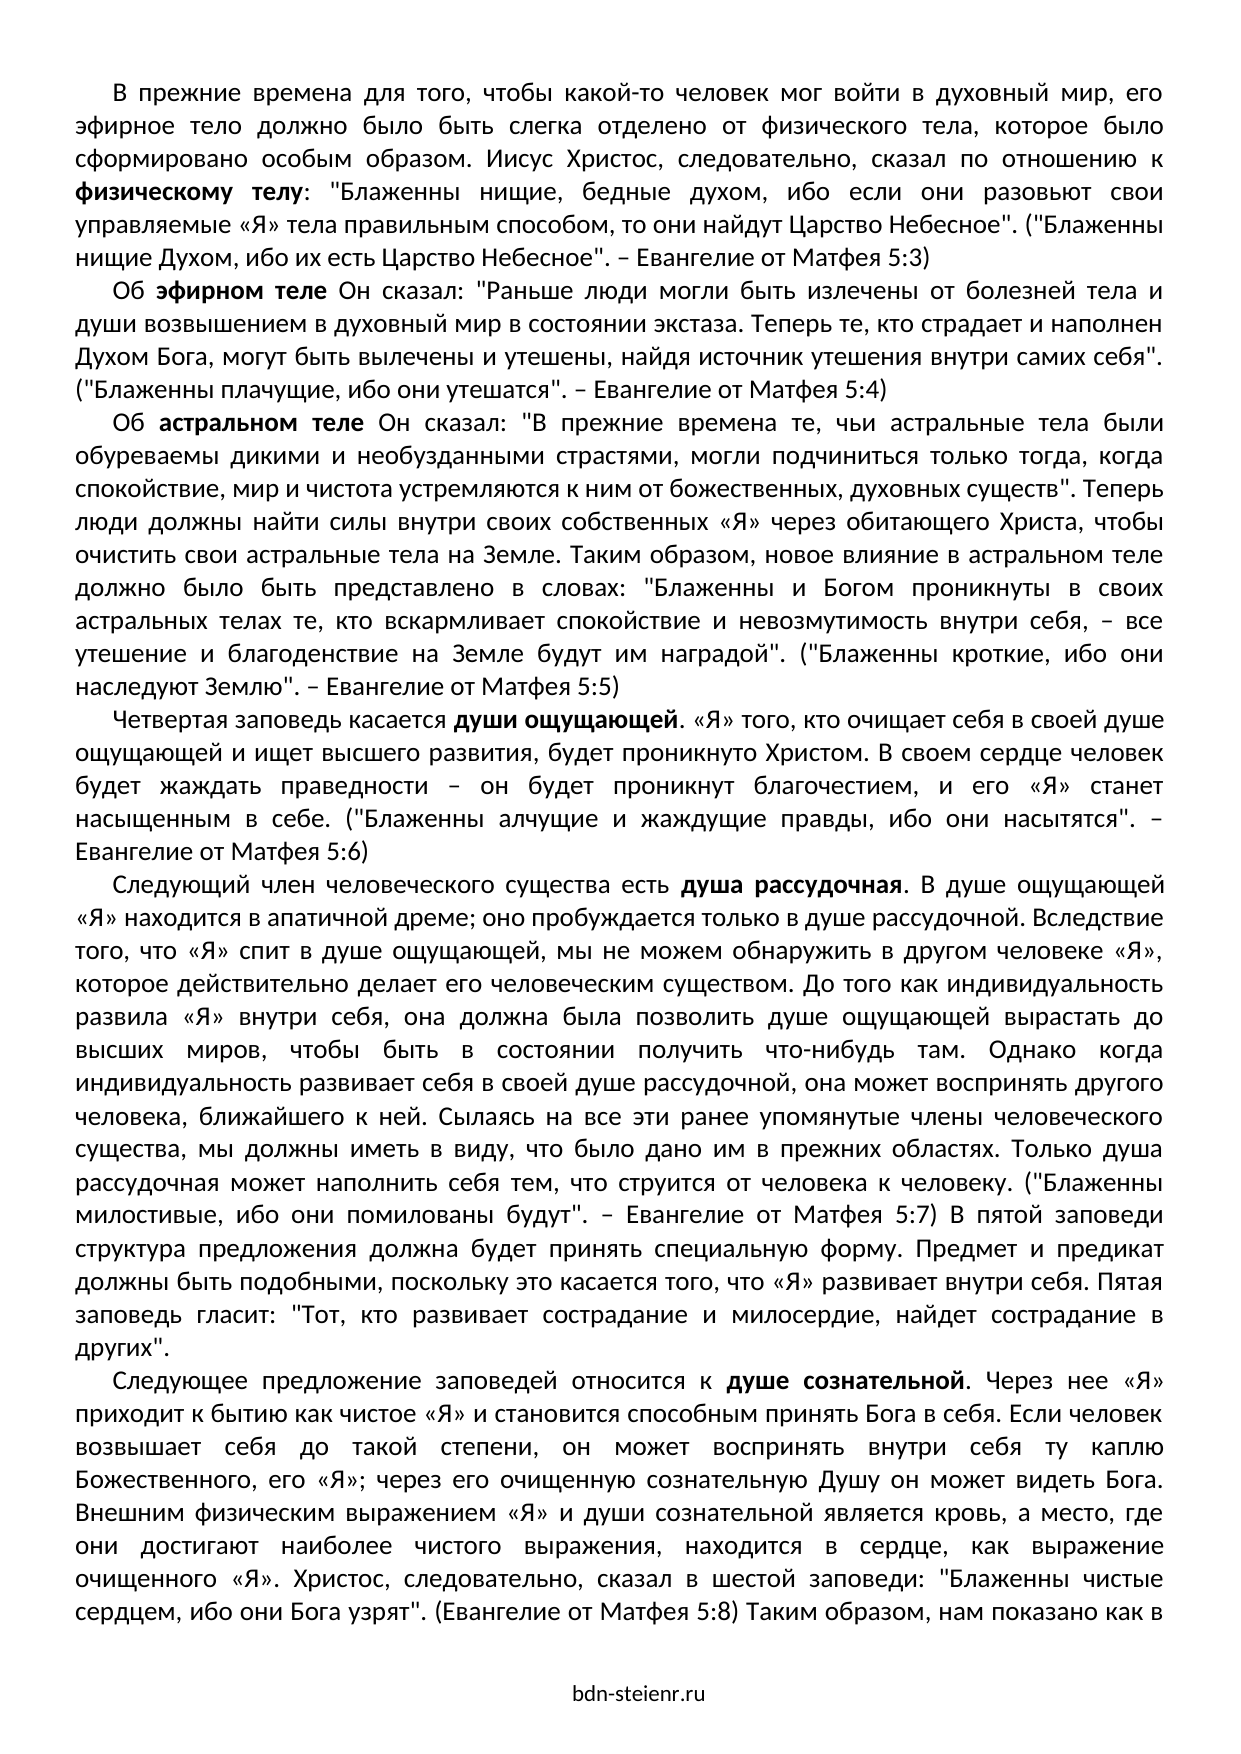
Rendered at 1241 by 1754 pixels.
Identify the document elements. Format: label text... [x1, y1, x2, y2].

text Следующий член человеческого существа есть душа рассудочная. В душе ощущающей «Я» находится в апатичной дреме; оно пробуждается только в душе рассудочной. Вследствие того, что «Я» спит в душе ощущающей, мы не можем обнаружить в другом человеке «Я», которое действительно делает его человеческим существом. До того как индивидуальность развила «Я» внутри себя, она должна была позволить душе ощущающей вырастать до высших миров, чтобы быть в состоянии получить что-нибудь там. Однако когда индивидуальность развивает себя в своей душе рассудочной, она может воспринять другого человека, ближайшего к ней. Сылаясь на все эти ранее упомянутые члены человеческого существа, мы должны иметь в виду, что было дано им в прежних областях. Только душа рассудочная может наполнить себя тем, что струится от человека к человеку. ("Блаженны милостивые, ибо они помилованы будут". – Евангелие от Матфея 5:7) В пятой заповеди структура предложения должна будет принять специальную форму. Предмет и предикат должны быть подобными, поскольку это касается того, что «Я» развивает внутри себя. Пятая заповедь гласит: "Тот, кто развивает сострадание и милосердие, найдет сострадание в других". [75, 867, 1165, 1363]
text Об эфирном теле Он сказал: "Раньше люди могли быть излечены от болезней тела и души возвышением в духовный мир в состоянии экстаза. Теперь те, кто страдает и наполнен Духом Бога, могут быть вылечены и утешены, найдя источник утешения внутри самих себя". ("Блаженны плачущие, ибо они утешатся". – Евангелие от Матфея 5:4) [75, 273, 1165, 405]
text В прежние времена для того, чтобы какой-то человек мог войти в духовный мир, его эфирное тело должно было быть слегка отделено от физического тела, которое было сформировано особым образом. Иисус Христос, следовательно, сказал по отношению к физическому телу: "Блаженны нищие, бедные духом, ибо если они разовьют свои управляемые «Я» тела правильным способом, то они найдут Царство Небесное". ("Блаженны нищие Духом, ибо их есть Царство Небесное". – Евангелие от Матфея 5:3) [75, 75, 1165, 273]
text Следующее предложение заповедей относится к душе сознательной. Через нее «Я» приходит к бытию как чистое «Я» и становится способным принять Бога в себя. Если человек возвышает себя до такой степени, он может воспринять внутри себя ту каплю Божественного, его «Я»; через его очищенную сознательную Душу он может видеть Бога. Внешним физическим выражением «Я» и души сознательной является кровь, а место, где они достигают наиболее чистого выражения, находится в сердце, как выражение очищенного «Я». Христос, следовательно, сказал в шестой заповеди: "Блаженны чистые сердцем, ибо они Бога узрят". (Евангелие от Матфея 5:8) Таким образом, нам показано как в [75, 1363, 1165, 1627]
text Четвертая заповедь касается души ощущающей. «Я» того, кто очищает себя в своей душе ощущающей и ищет высшего развития, будет проникнуто Христом. В своем сердце человек будет жаждать праведности – он будет проникнут благочестием, и его «Я» станет насыщенным в себе. ("Блаженны алчущие и жаждущие правды, ибо они насытятся". – Евангелие от Матфея 5:6) [75, 702, 1165, 867]
text Об астральном теле Он сказал: "В прежние времена те, чьи астральные тела были обуреваемы дикими и необузданными страстями, могли подчиниться только тогда, когда спокойствие, мир и чистота устремляются к ним от божественных, духовных существ". Теперь люди должны найти силы внутри своих собственных «Я» через обитающего Христа, чтобы очистить свои астральные тела на Земле. Таким образом, новое влияние в астральном теле должно было быть представлено в словах: "Блаженны и Богом проникнуты в своих астральных телах те, кто вскармливает спокойствие и невозмутимость внутри себя, – все утешение и благоденствие на Земле будут им наградой". ("Блаженны кроткие, ибо они наследуют Землю". – Евангелие от Матфея 5:5) [75, 405, 1165, 702]
